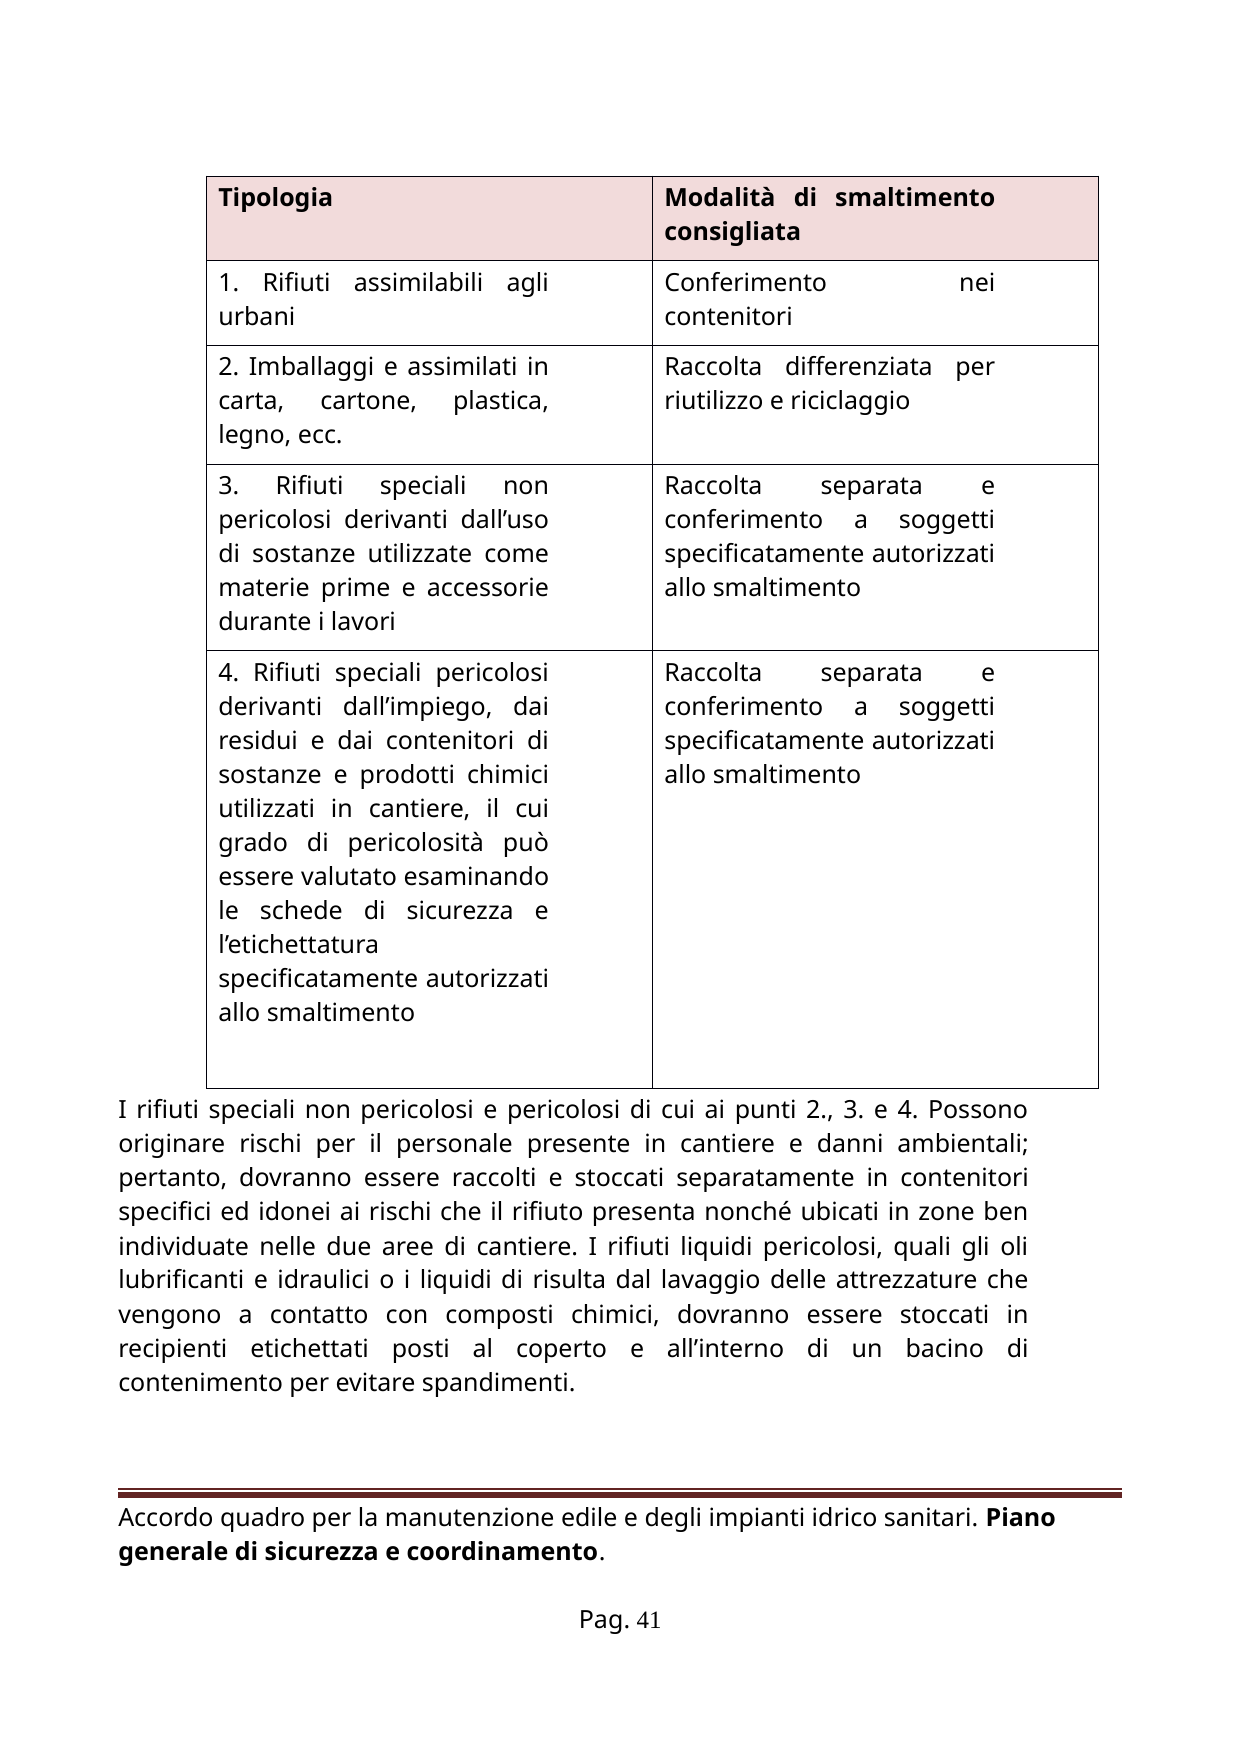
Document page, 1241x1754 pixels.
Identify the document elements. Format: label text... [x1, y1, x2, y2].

text I rifiuti speciali non pericolosi e pericolosi di cui ai punti 2., 3. e 4. Possono originare rischi per il personale presente in cantiere e danni ambientali; pertanto, dovranno essere raccolti e stoccati separatamente in contenitori specifici ed idonei ai rischi che il rifiuto presenta nonché ubicati in zone ben individuate nelle due aree di cantiere. I rifiuti liquidi pericolosi, quali gli oli lubrificanti e idraulici o i liquidi di risulta dal lavaggio delle attrezzature che vengono a contatto con composti chimici, dovranno essere stoccati in recipienti etichettati posti al coperto e all’interno di un bacino di contenimento per evitare spandimenti. [118, 1092, 1029, 1398]
table_cell 1. Rifiuti assimilabili agli urbani [207, 261, 652, 345]
table_cell Raccolta differenziata per riutilizzo e riciclaggio [653, 346, 1098, 463]
table_cell Raccolta separata e conferimento a soggetti specificatamente autorizzati allo smaltimento [653, 651, 1098, 1088]
table_cell 3. Rifiuti speciali non pericolosi derivanti dall’uso di sostanze utilizzate come materie prime e accessorie durante i lavori [207, 465, 652, 650]
table_cell 2. Imballaggi e assimilati in carta, cartone, plastica, legno, ecc. [207, 346, 652, 463]
table_header Tipologia [207, 177, 652, 260]
table_cell Conferimento nei contenitori [653, 261, 1098, 345]
table_cell Raccolta separata e conferimento a soggetti specificatamente autorizzati allo smaltimento [653, 465, 1098, 650]
table_cell 4. Rifiuti speciali pericolosi derivanti dall’impiego, dai residui e dai contenitori di sostanze e prodotti chimici utilizzati in cantiere, il cui grado di pericolosità può essere valutato esaminando le schede di sicurezza e l’etichettatura specificatamente autorizzati allo smaltimento [207, 651, 652, 1088]
table_header Modalità di smaltimento consigliata [653, 177, 1098, 260]
